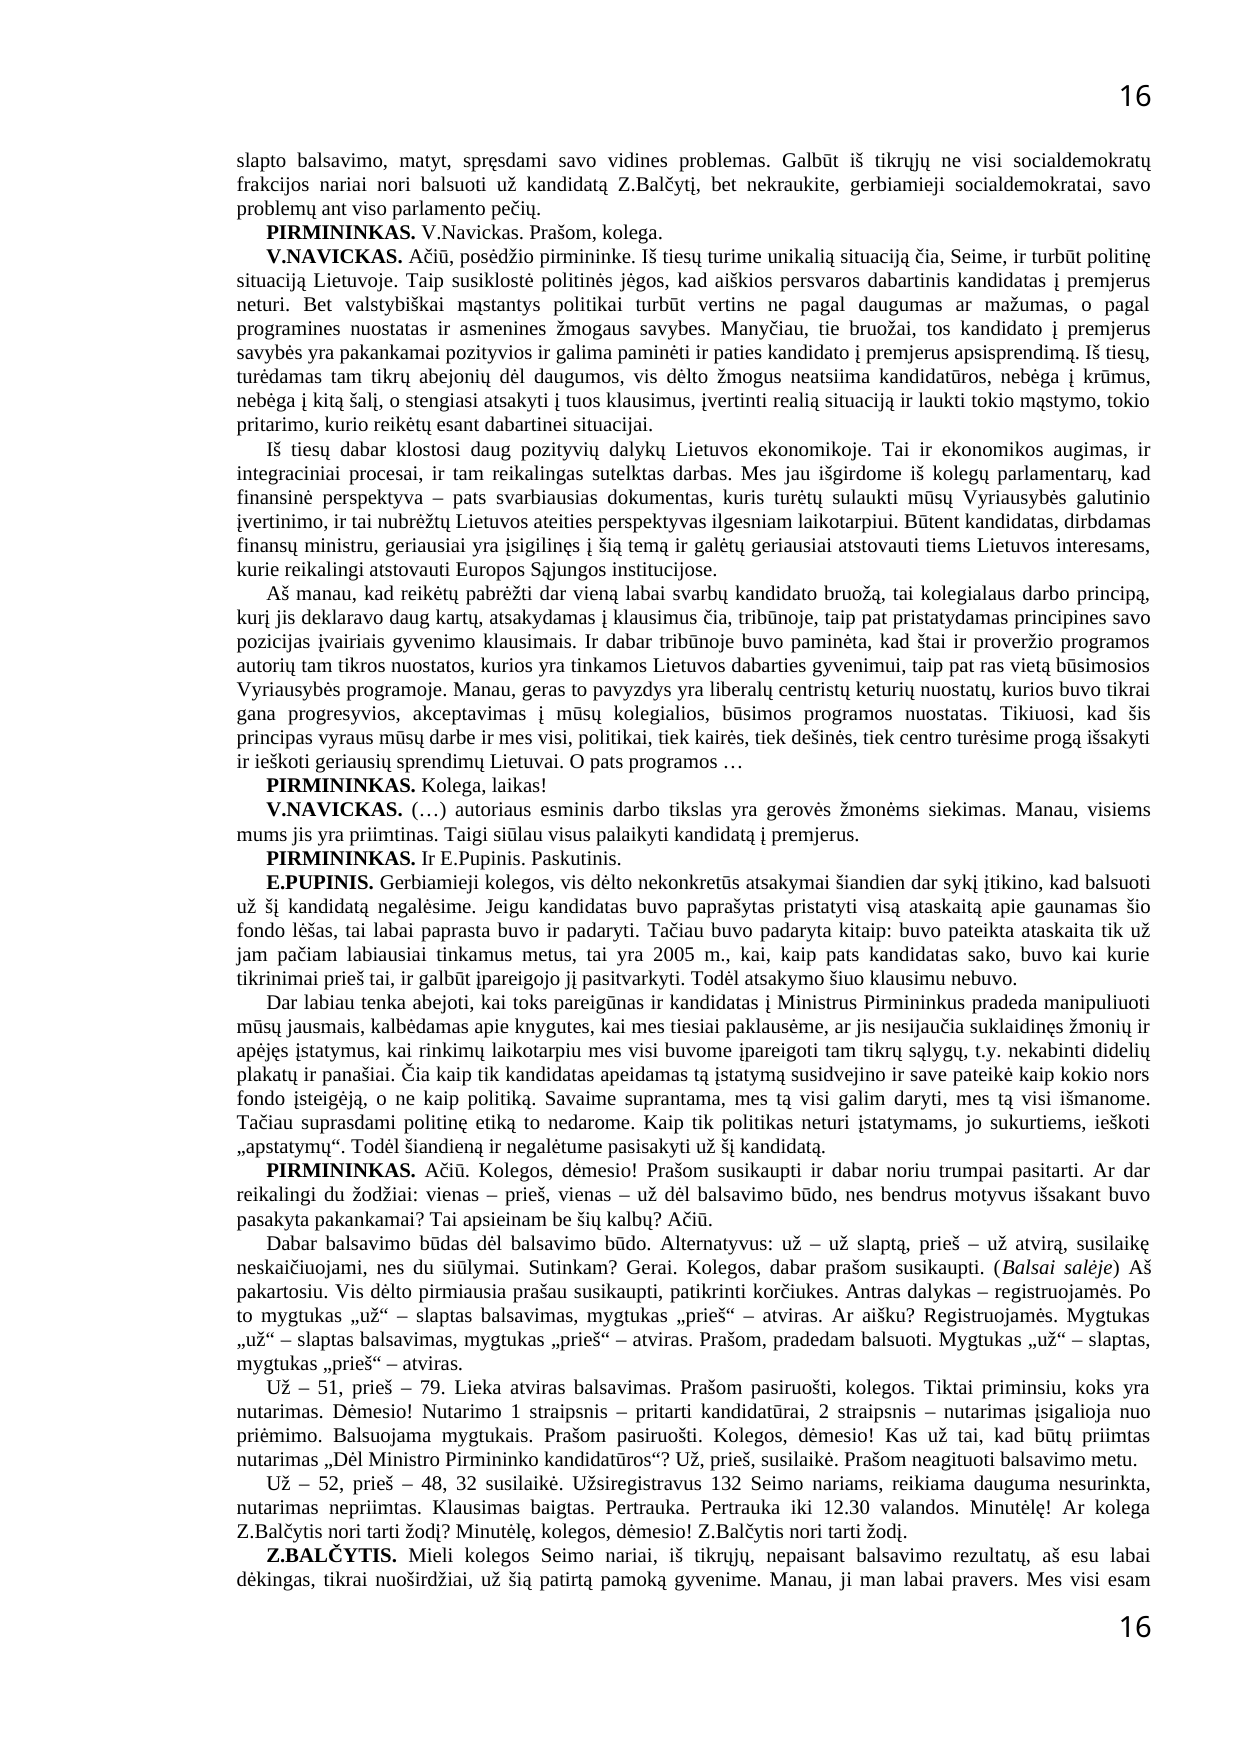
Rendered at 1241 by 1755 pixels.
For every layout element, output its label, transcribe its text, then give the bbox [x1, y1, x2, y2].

text slapto balsavimo, matyt, spręsdami savo vidines problemas. Galbūt iš tikrųjų ne visi socialdemokratų frakcijos nariai nori balsuoti už kandidatą Z.Balčytį, bet nekraukite, gerbiamieji socialdemokratai, savo problemų ant viso parlamento pečių. [236, 148, 1152, 220]
text Dar labiau tenka abejoti, kai toks pareigūnas ir kandidatas į Ministrus Pirmininkus pradeda manipuliuoti mūsų jausmais, kalbėdamas apie knygutes, kai mes tiesiai paklausėme, ar jis nesijaučia suklaidinęs žmonių ir apėjęs įstatymus, kai rinkimų laikotarpiu mes visi buvome įpareigoti tam tikrų sąlygų, t.y. nekabinti didelių plakatų ir panašiai. Čia kaip tik kandidatas apeidamas tą įstatymą susidvejino ir save pateikė kaip kokio nors fondo įsteigėją, o ne kaip politiką. Savaime suprantama, mes tą visi galim daryti, mes tą visi išmanome. Tačiau suprasdami politinę etiką to nedarome. Kaip tik politikas neturi įstatymams, jo sukurtiems, ieškoti „apstatymų“. Todėl šiandieną ir negalėtume pasisakyti už šį kandidatą. [236, 990, 1152, 1158]
text PIRMININKAS. Ačiū. Kolegos, dėmesio! Prašom susikaupti ir dabar noriu trumpai pasitarti. Ar dar reikalingi du žodžiai: vienas – prieš, vienas – už dėl balsavimo būdo, nes bendrus motyvus išsakant buvo pasakyta pakankamai? Tai apsieinam be šių kalbų? Ačiū. [236, 1158, 1152, 1231]
text Už – 52, prieš – 48, 32 susilaikė. Užsiregistravus 132 Seimo nariams, reikiama dauguma nesurinkta, nutarimas nepriimtas. Klausimas baigtas. Pertrauka. Pertrauka iki 12.30 valandos. Minutėlę! Ar kolega Z.Balčytis nori tarti žodį? Minutėlę, kolegos, dėmesio! Z.Balčytis nori tarti žodį. [236, 1471, 1152, 1543]
text Už – 51, prieš – 79. Lieka atviras balsavimas. Prašom pasiruošti, kolegos. Tiktai priminsiu, koks yra nutarimas. Dėmesio! Nutarimo 1 straipsnis – pritarti kandidatūrai, 2 straipsnis – nutarimas įsigalioja nuo priėmimo. Balsuojama mygtukais. Prašom pasiruošti. Kolegos, dėmesio! Kas už tai, kad būtų priimtas nutarimas „Dėl Ministro Pirmininko kandidatūros“? Už, prieš, susilaikė. Prašom neagituoti balsavimo metu. [236, 1375, 1152, 1471]
text PIRMININKAS. V.Navickas. Prašom, kolega. [236, 220, 1152, 244]
text Iš tiesų dabar klostosi daug pozityvių dalykų Lietuvos ekonomikoje. Tai ir ekonomikos augimas, ir integraciniai procesai, ir tam reikalingas sutelktas darbas. Mes jau išgirdome iš kolegų parlamentarų, kad finansinė perspektyva – pats svarbiausias dokumentas, kuris turėtų sulaukti mūsų Vyriausybės galutinio įvertinimo, ir tai nubrėžtų Lietuvos ateities perspektyvas ilgesniam laikotarpiui. Būtent kandidatas, dirbdamas finansų ministru, geriausiai yra įsigilinęs į šią temą ir galėtų geriausiai atstovauti tiems Lietuvos interesams, kurie reikalingi atstovauti Europos Sąjungos institucijose. [236, 436, 1152, 581]
text PIRMININKAS. Ir E.Pupinis. Paskutinis. [236, 846, 1152, 869]
text PIRMININKAS. Kolega, laikas! [236, 773, 1152, 797]
text Z.BALČYTIS. Mieli kolegos Seimo nariai, iš tikrųjų, nepaisant balsavimo rezultatų, aš esu labai dėkingas, tikrai nuoširdžiai, už šią patirtą pamoką gyvenime. Manau, ji man labai pravers. Mes visi esam [236, 1543, 1152, 1591]
text V.NAVICKAS. (…) autoriaus esminis darbo tikslas yra gerovės žmonėms siekimas. Manau, visiems mums jis yra priimtinas. Taigi siūlau visus palaikyti kandidatą į premjerus. [236, 797, 1152, 846]
text Aš manau, kad reikėtų pabrėžti dar vieną labai svarbų kandidato bruožą, tai kolegialaus darbo principą, kurį jis deklaravo daug kartų, atsakydamas į klausimus čia, tribūnoje, taip pat pristatydamas principines savo pozicijas įvairiais gyvenimo klausimais. Ir dabar tribūnoje buvo paminėta, kad štai ir proveržio programos autorių tam tikros nuostatos, kurios yra tinkamos Lietuvos dabarties gyvenimui, taip pat ras vietą būsimosios Vyriausybės programoje. Manau, geras to pavyzdys yra liberalų centristų keturių nuostatų, kurios buvo tikrai gana progresyvios, akceptavimas į mūsų kolegialios, būsimos programos nuostatas. Tikiuosi, kad šis principas vyraus mūsų darbe ir mes visi, politikai, tiek kairės, tiek dešinės, tiek centro turėsime progą išsakyti ir ieškoti geriausių sprendimų Lietuvai. O pats programos … [236, 581, 1152, 773]
text V.NAVICKAS. Ačiū, posėdžio pirmininke. Iš tiesų turime unikalią situaciją čia, Seime, ir turbūt politinę situaciją Lietuvoje. Taip susiklostė politinės jėgos, kad aiškios persvaros dabartinis kandidatas į premjerus neturi. Bet valstybiškai mąstantys politikai turbūt vertins ne pagal daugumas ar mažumas, o pagal programines nuostatas ir asmenines žmogaus savybes. Manyčiau, tie bruožai, tos kandidato į premjerus savybės yra pakankamai pozityvios ir galima paminėti ir paties kandidato į premjerus apsisprendimą. Iš tiesų, turėdamas tam tikrų abejonių dėl daugumos, vis dėlto žmogus neatsiima kandidatūros, nebėga į krūmus, nebėga į kitą šalį, o stengiasi atsakyti į tuos klausimus, įvertinti realią situaciją ir laukti tokio mąstymo, tokio pritarimo, kurio reikėtų esant dabartinei situacijai. [236, 244, 1152, 436]
text Dabar balsavimo būdas dėl balsavimo būdo. Alternatyvus: už – už slaptą, prieš – už atvirą, susilaikę neskaičiuojami, nes du siūlymai. Sutinkam? Gerai. Kolegos, dabar prašom susikaupti. (Balsai salėje) Aš pakartosiu. Vis dėlto pirmiausia prašau susikaupti, patikrinti korčiukes. Antras dalykas – registruojamės. Po to mygtukas „už“ – slaptas balsavimas, mygtukas „prieš“ – atviras. Ar aišku? Registruojamės. Mygtukas „už“ – slaptas balsavimas, mygtukas „prieš“ – atviras. Prašom, pradedam balsuoti. Mygtukas „už“ – slaptas, mygtukas „prieš“ – atviras. [236, 1231, 1152, 1375]
text E.PUPINIS. Gerbiamieji kolegos, vis dėlto nekonkretūs atsakymai šiandien dar sykį įtikino, kad balsuoti už šį kandidatą negalėsime. Jeigu kandidatas buvo paprašytas pristatyti visą ataskaitą apie gaunamas šio fondo lėšas, tai labai paprasta buvo ir padaryti. Tačiau buvo padaryta kitaip: buvo pateikta ataskaita tik už jam pačiam labiausiai tinkamus metus, tai yra 2005 m., kai, kaip pats kandidatas sako, buvo kai kurie tikrinimai prieš tai, ir galbūt įpareigojo jį pasitvarkyti. Todėl atsakymo šiuo klausimu nebuvo. [236, 869, 1152, 990]
